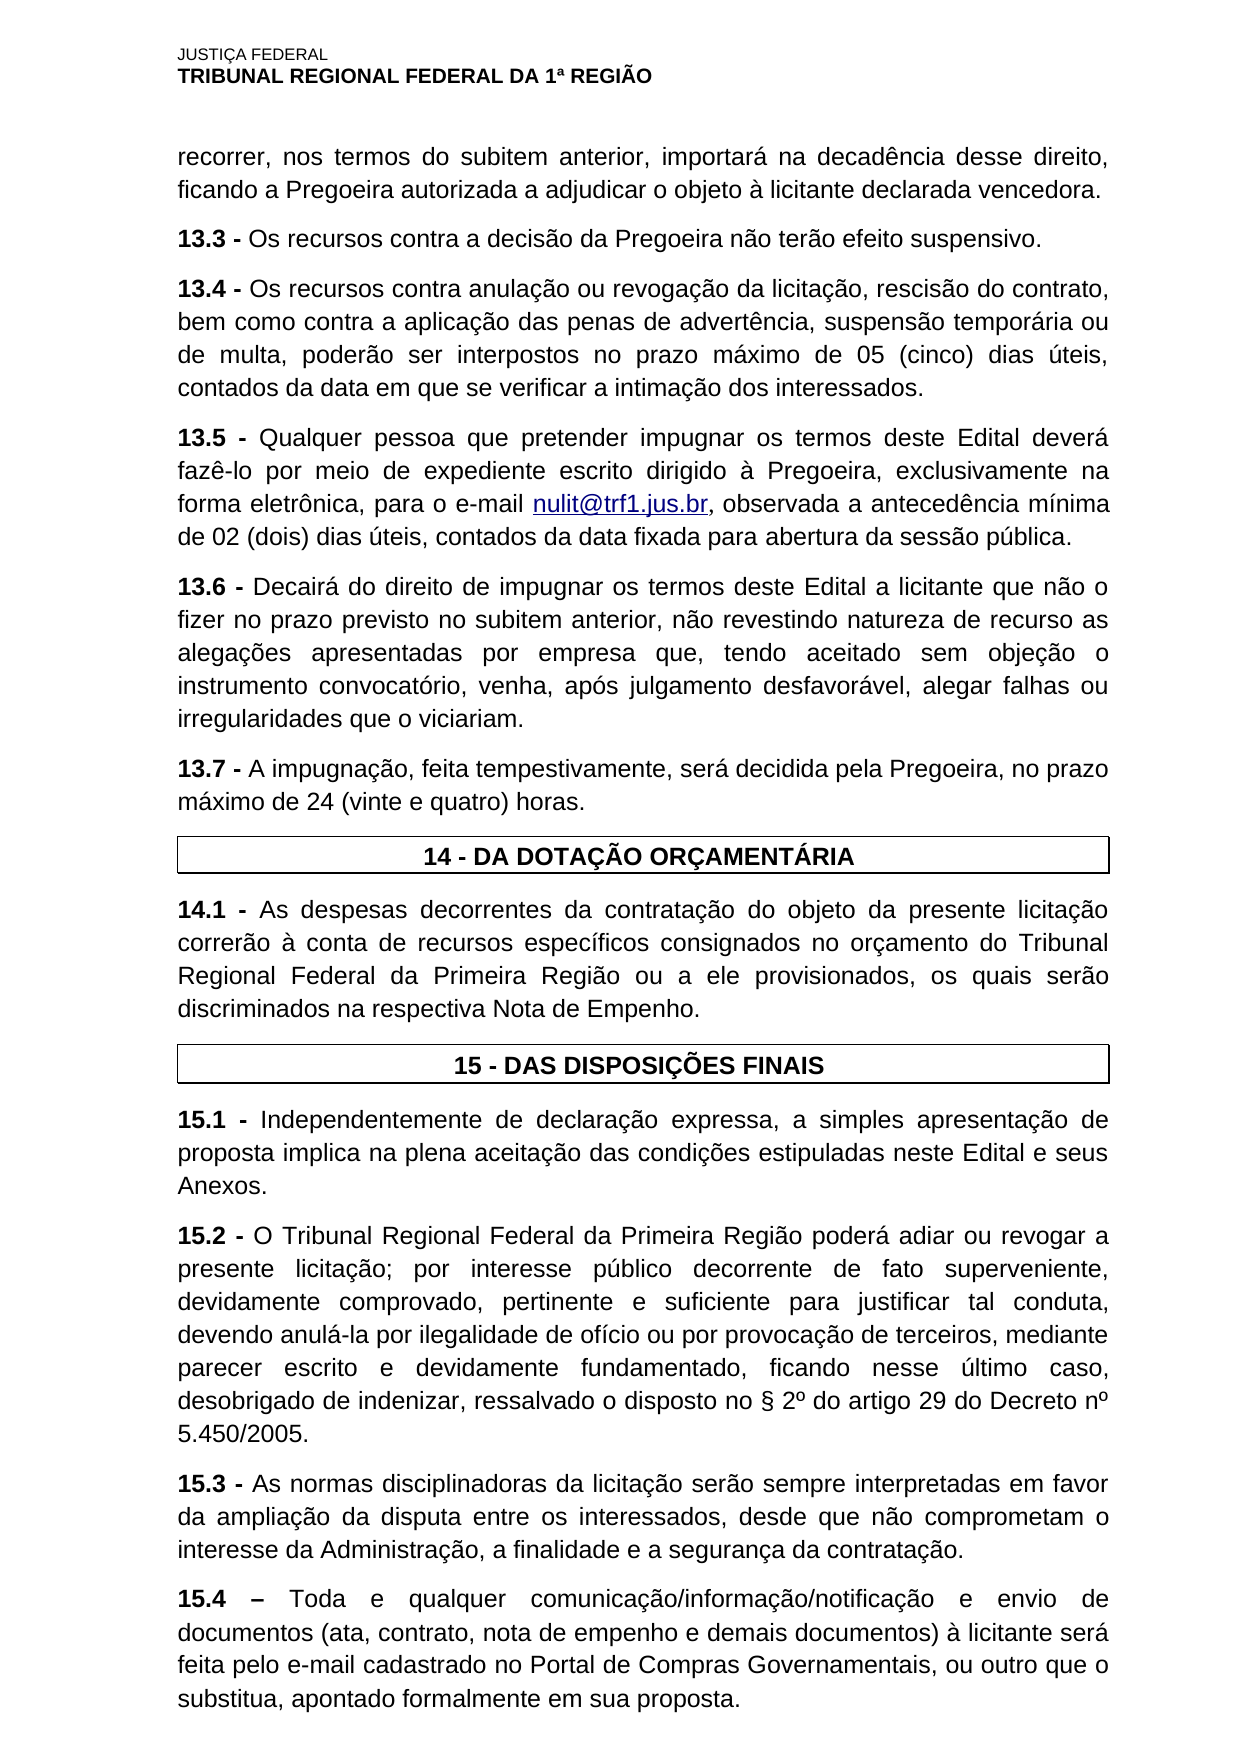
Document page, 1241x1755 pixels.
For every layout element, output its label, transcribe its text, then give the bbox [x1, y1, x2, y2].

text 13.5 - Qualquer pessoa que pretender impugnar os termos deste Edital deverá fazê-lo por meio de expediente escrito dirigido à Pregoeira, exclusivamente na forma eletrônica, para o e-mail nulit@trf1.jus.br, observada a antecedência mínima de 02 (dois) dias úteis, contados da data fixada para abertura da sessão pública. [177, 423, 1110, 551]
list 13.6 - Decairá do direito de impugnar os termos deste Edital a licitante que não o fizer no prazo previsto no subitem anterior, não revestindo natureza de recurso as alegações apresentadas por empresa que, tendo aceitado sem objeção o instrumento convocatório, venha, após julgamento desfavorável, alegar falhas ou irregularidades que o viciariam. [177, 572, 1110, 733]
list 15.1 - Independentemente de declaração expressa, a simples apresentação de proposta implica na plena aceitação das condições estipuladas neste Edital e seus Anexos. [177, 1105, 1110, 1200]
text 14.1 - As despesas decorrentes da contratação do objeto da presente licitação correrão à conta de recursos específicos consignados no orçamento do Tribunal Regional Federal da Primeira Região ou a ele provisionados, os quais serão discriminados na respectiva Nota de Empenho. [177, 895, 1110, 1023]
text 15 - DAS DISPOSIÇÕES FINAIS [178, 1045, 1108, 1082]
text 13.7 - A impugnação, feita tempestivamente, será decidida pela Pregoeira, no prazo máximo de 24 (vinte e quatro) horas. [177, 753, 1110, 815]
list 13.4 - Os recursos contra anulação ou revogação da licitação, rescisão do contrato, bem como contra a aplicação das penas de advertência, suspensão temporária ou de multa, poderão ser interpostos no prazo máximo de 05 (cinco) dias úteis, contados da data em que se verificar a intimação dos interessados. [177, 274, 1110, 402]
list 15.2 - O Tribunal Regional Federal da Primeira Região poderá adiar ou revogar a presente licitação; por interesse público decorrente de fato superveniente, devidamente comprovado, pertinente e suficiente para justificar tal conduta, devendo anulá-la por ilegalidade de ofício ou por provocação de terceiros, mediante parecer escrito e devidamente fundamentado, ficando nesse último caso, desobrigado de indenizar, ressalvado o disposto no § 2º do artigo 29 do Decreto nº 5.450/2005. [177, 1221, 1110, 1448]
text 14 - DA DOTAÇÃO ORÇAMENTÁRIA [178, 837, 1108, 872]
text 15.4 – Toda e qualquer comunicação/informação/notificação e envio de documentos (ata, contrato, nota de empenho e demais documentos) à licitante será feita pelo e-mail cadastrado no Portal de Compras Governamentais, ou outro que o substitua, apontado formalmente em sua proposta. [177, 1584, 1110, 1712]
text recorrer, nos termos do subitem anterior, importará na decadência desse direito, ficando a Pregoeira autorizada a adjudicar o objeto à licitante declarada vencedora. [177, 142, 1110, 203]
text 13.3 - Os recursos contra a decisão da Pregoeira não terão efeito suspensivo. [177, 224, 1110, 253]
list 15.3 - As normas disciplinadoras da licitação serão sempre interpretadas em favor da ampliação da disputa entre os interessados, desde que não comprometam o interesse da Administração, a finalidade e a segurança da contratação. [177, 1469, 1110, 1563]
